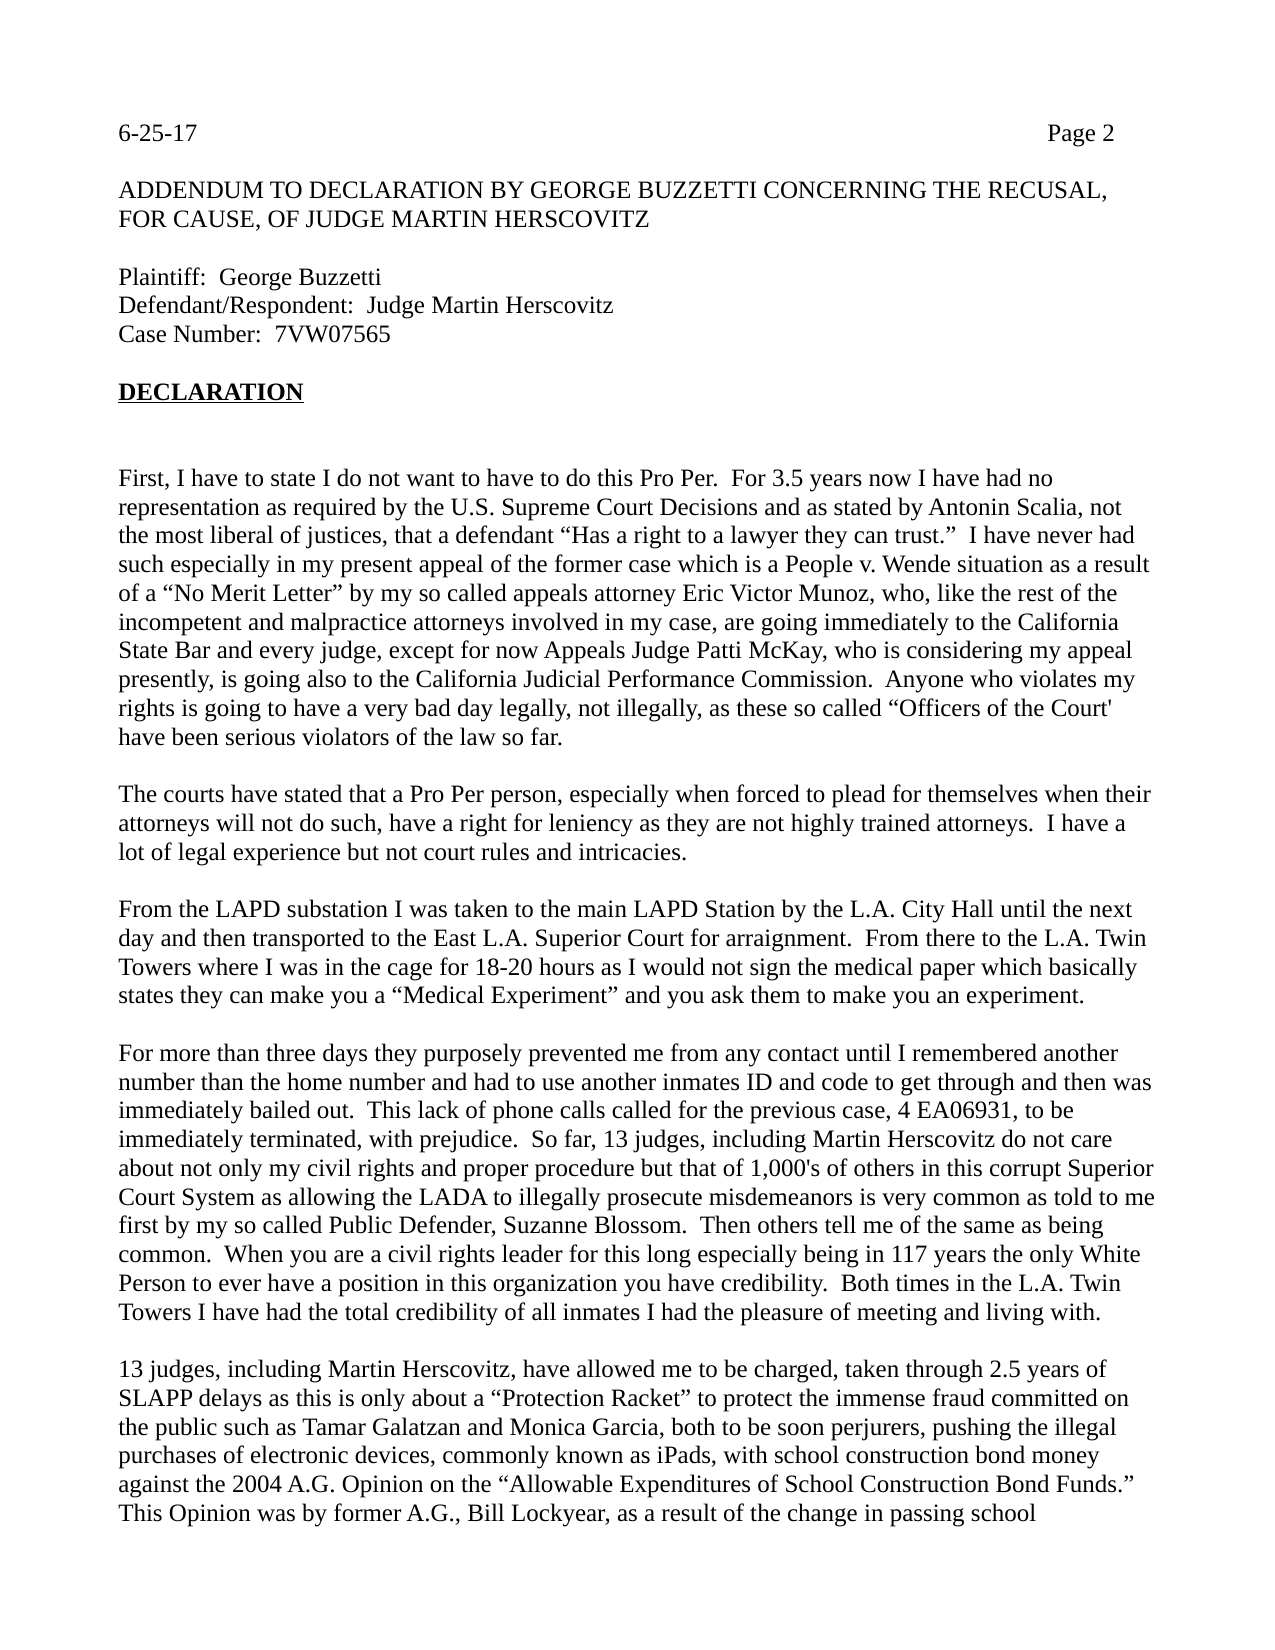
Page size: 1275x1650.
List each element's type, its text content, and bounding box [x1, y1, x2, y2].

text Plaintiff: George Buzzetti [118, 262, 1157, 291]
text 13 judges, including Martin Herscovitz, have allowed me to be charged, taken through 2.5 years of SLAPP delays as this is only about a “Protection Racket” to protect the immense fraud committed on the public such as Tamar Galatzan and Monica Garcia, both to be soon perjurers, pushing the illegal purchases of electronic devices, commonly known as iPads, with school construction bond money against the 2004 A.G. Opinion on the “Allowable Expenditures of School Construction Bond Funds.” This Opinion was by former A.G., Bill Lockyear, as a result of the change in passing school [118, 1354, 1157, 1527]
text Defendant/Respondent: Judge Martin Herscovitz [118, 291, 1157, 319]
text For more than three days they purposely prevented me from any contact until I remembered another number than the home number and had to use another inmates ID and code to get through and then was immediately bailed out. This lack of phone calls called for the previous case, 4 EA06931, to be immediately terminated, with prejudice. So far, 13 judges, including Martin Herscovitz do not care about not only my civil rights and proper procedure but that of 1,000's of others in this corrupt Superior Court System as allowing the LADA to illegally prosecute misdemeanors is very common as told to me first by my so called Public Defender, Suzanne Blossom. Then others tell me of the same as being common. When you are a civil rights leader for this long especially being in 117 years the only White Person to ever have a position in this organization you have credibility. Both times in the L.A. Twin Towers I have had the total credibility of all inmates I had the pleasure of meeting and living with. [118, 1038, 1157, 1326]
text Case Number: 7VW07565 [118, 319, 1157, 348]
text From the LAPD substation I was taken to the main LAPD Station by the L.A. City Hall until the next day and then transported to the East L.A. Superior Court for arraignment. From there to the L.A. Twin Towers where I was in the cage for 18-20 hours as I would not sign the medical paper which basically states they can make you a “Medical Experiment” and you ask them to make you an experiment. [118, 894, 1157, 1009]
text The courts have stated that a Pro Per person, especially when forced to plead for themselves when their attorneys will not do such, have a right for leniency as they are not highly trained attorneys. I have a lot of legal experience but not court rules and intricacies. [118, 779, 1157, 866]
text First, I have to state I do not want to have to do this Pro Per. For 3.5 years now I have had no representation as required by the U.S. Supreme Court Decisions and as stated by Antonin Scalia, not the most liberal of justices, that a defendant “Has a right to a lawyer they can trust.” I have never had such especially in my present appeal of the former case which is a People v. Wende situation as a result of a “No Merit Letter” by my so called appeals attorney Eric Victor Munoz, who, like the rest of the incompetent and malpractice attorneys involved in my case, are going immediately to the California State Bar and every judge, except for now Appeals Judge Patti McKay, who is considering my appeal presently, is going also to the California Judicial Performance Commission. Anyone who violates my rights is going to have a very bad day legally, not illegally, as these so called “Officers of the Court' have been serious violators of the law so far. [118, 463, 1157, 751]
text 6-25-17 Page 2 [118, 118, 1157, 147]
text DECLARATION [118, 377, 1157, 406]
text ADDENDUM TO DECLARATION BY GEORGE BUZZETTI CONCERNING THE RECUSAL, FOR CAUSE, OF JUDGE MARTIN HERSCOVITZ [118, 176, 1157, 233]
